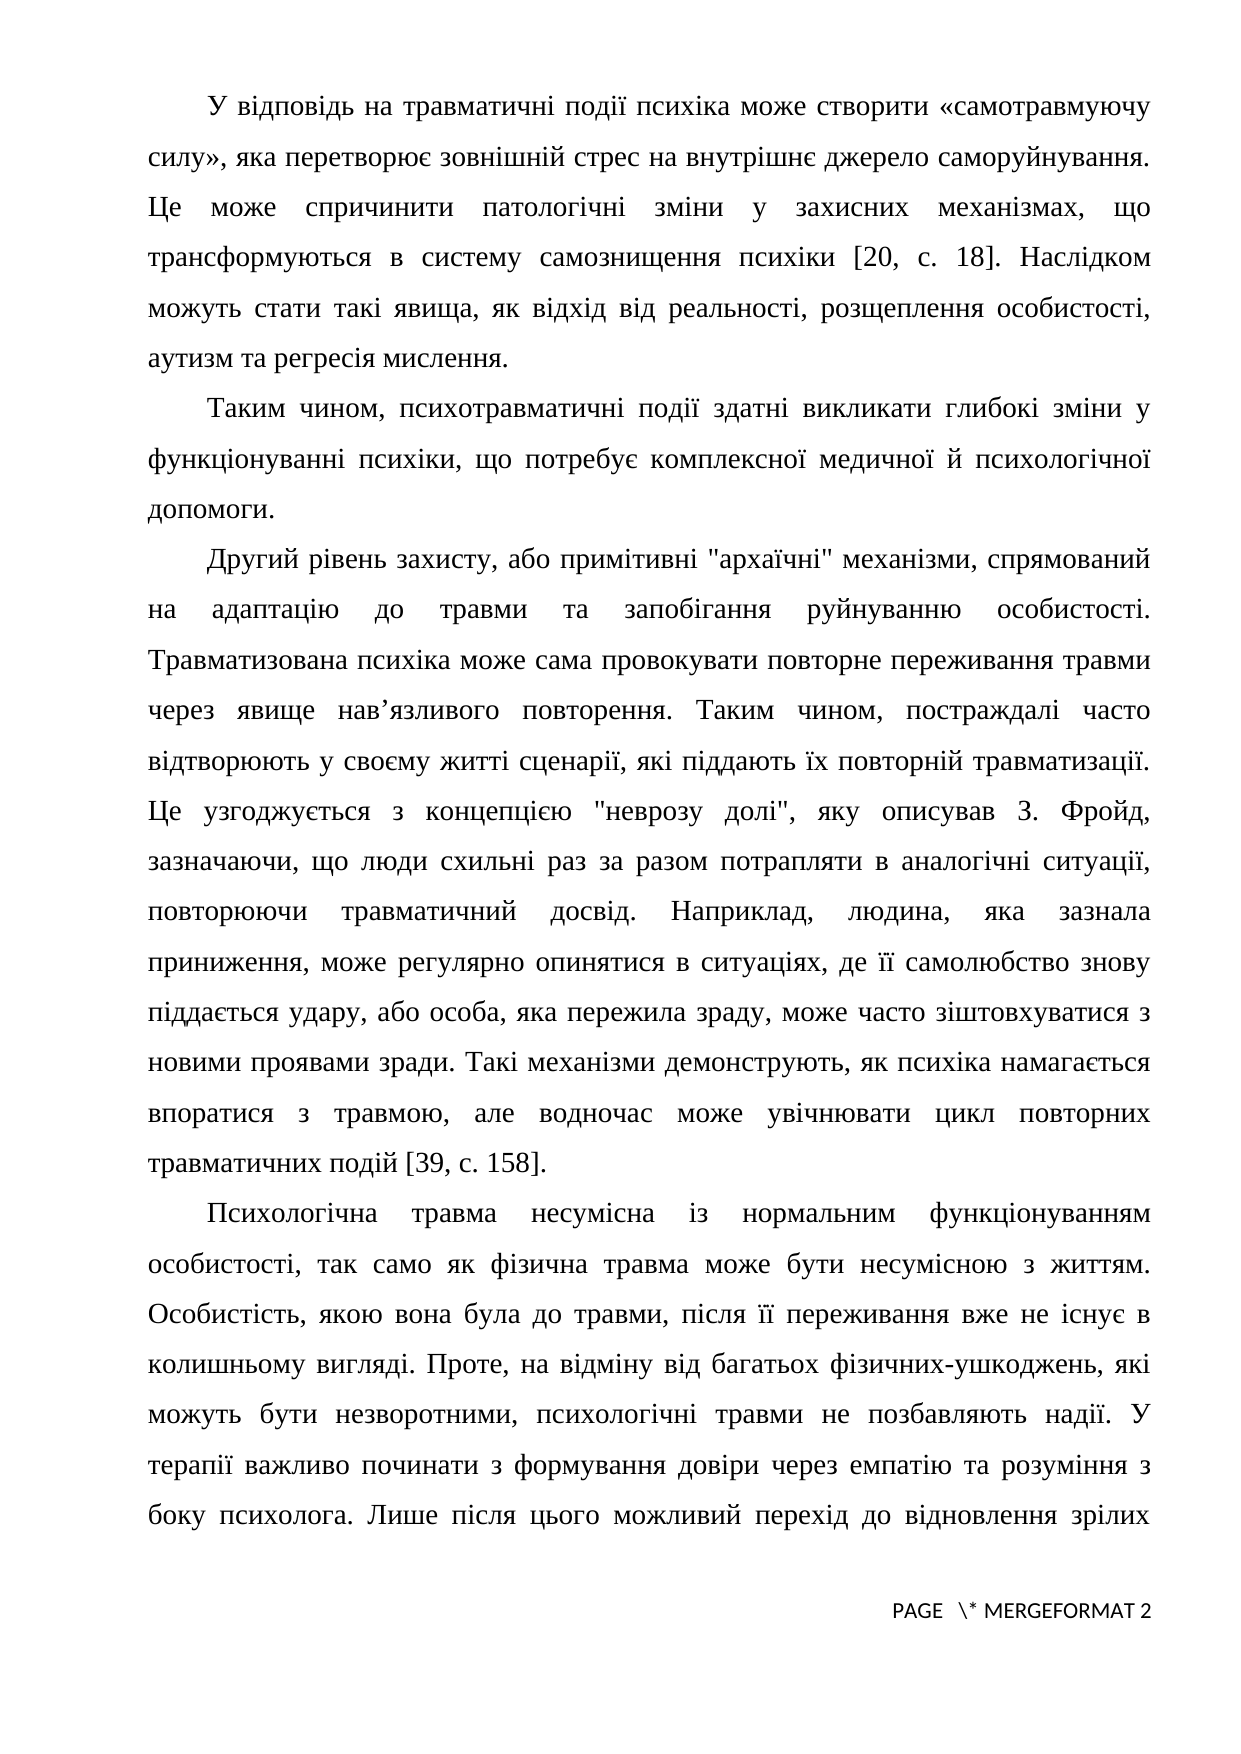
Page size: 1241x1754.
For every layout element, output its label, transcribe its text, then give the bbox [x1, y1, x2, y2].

text Психологічна травма несумісна із нормальним функціонуванням особистості, так само як фізична травма може бути несумісною з життям. Особистість, якою вона була до травми, після її переживання вже не існує в колишньому вигляді. Проте, на відміну від багатьох фізичних-ушкоджень, які можуть бути незворотними, психологічні травми не позбавляють надії. У терапії важливо починати з формування довіри через емпатію та розуміння з боку психолога. Лише після цього можливий перехід до відновлення зрілих [148, 1195, 1152, 1531]
text У відповідь на травматичні події психіка може створити «самотравмуючу силу», яка перетворює зовнішній стрес на внутрішнє джерело саморуйнування. Це може спричинити патологічні зміни у захисних механізмах, що трансформуються в систему самознищення психіки [20, с. 18]. Наслідком можуть стати такі явища, як відхід від реальності, розщеплення особистості, аутизм та регресія мислення. [148, 88, 1152, 374]
text Другий рівень захисту, або примітивні "архаїчні" механізми, спрямований на адаптацію до травми та запобігання руйнуванню особистості. Травматизована психіка може сама провокувати повторне переживання травми через явище нав’язливого повторення. Таким чином, постраждалі часто відтворюють у своєму житті сценарії, які піддають їх повторній травматизації. Це узгоджується з концепцією "неврозу долі", яку описував З. Фройд, зазначаючи, що люди схильні раз за разом потрапляти в аналогічні ситуації, повторюючи травматичний досвід. Наприклад, людина, яка зазнала приниження, може регулярно опинятися в ситуаціях, де її самолюбство знову піддається удару, або особа, яка пережила зраду, може часто зіштовхуватися з новими проявами зради. Такі механізми демонструють, як психіка намагається впоратися з травмою, але водночас може увічнювати цикл повторних травматичних подій [39, с. 158]. [148, 541, 1152, 1179]
text Таким чином, психотравматичні події здатні викликати глибокі зміни у функціонуванні психіки, що потребує комплексної медичної й психологічної допомоги. [148, 390, 1152, 524]
